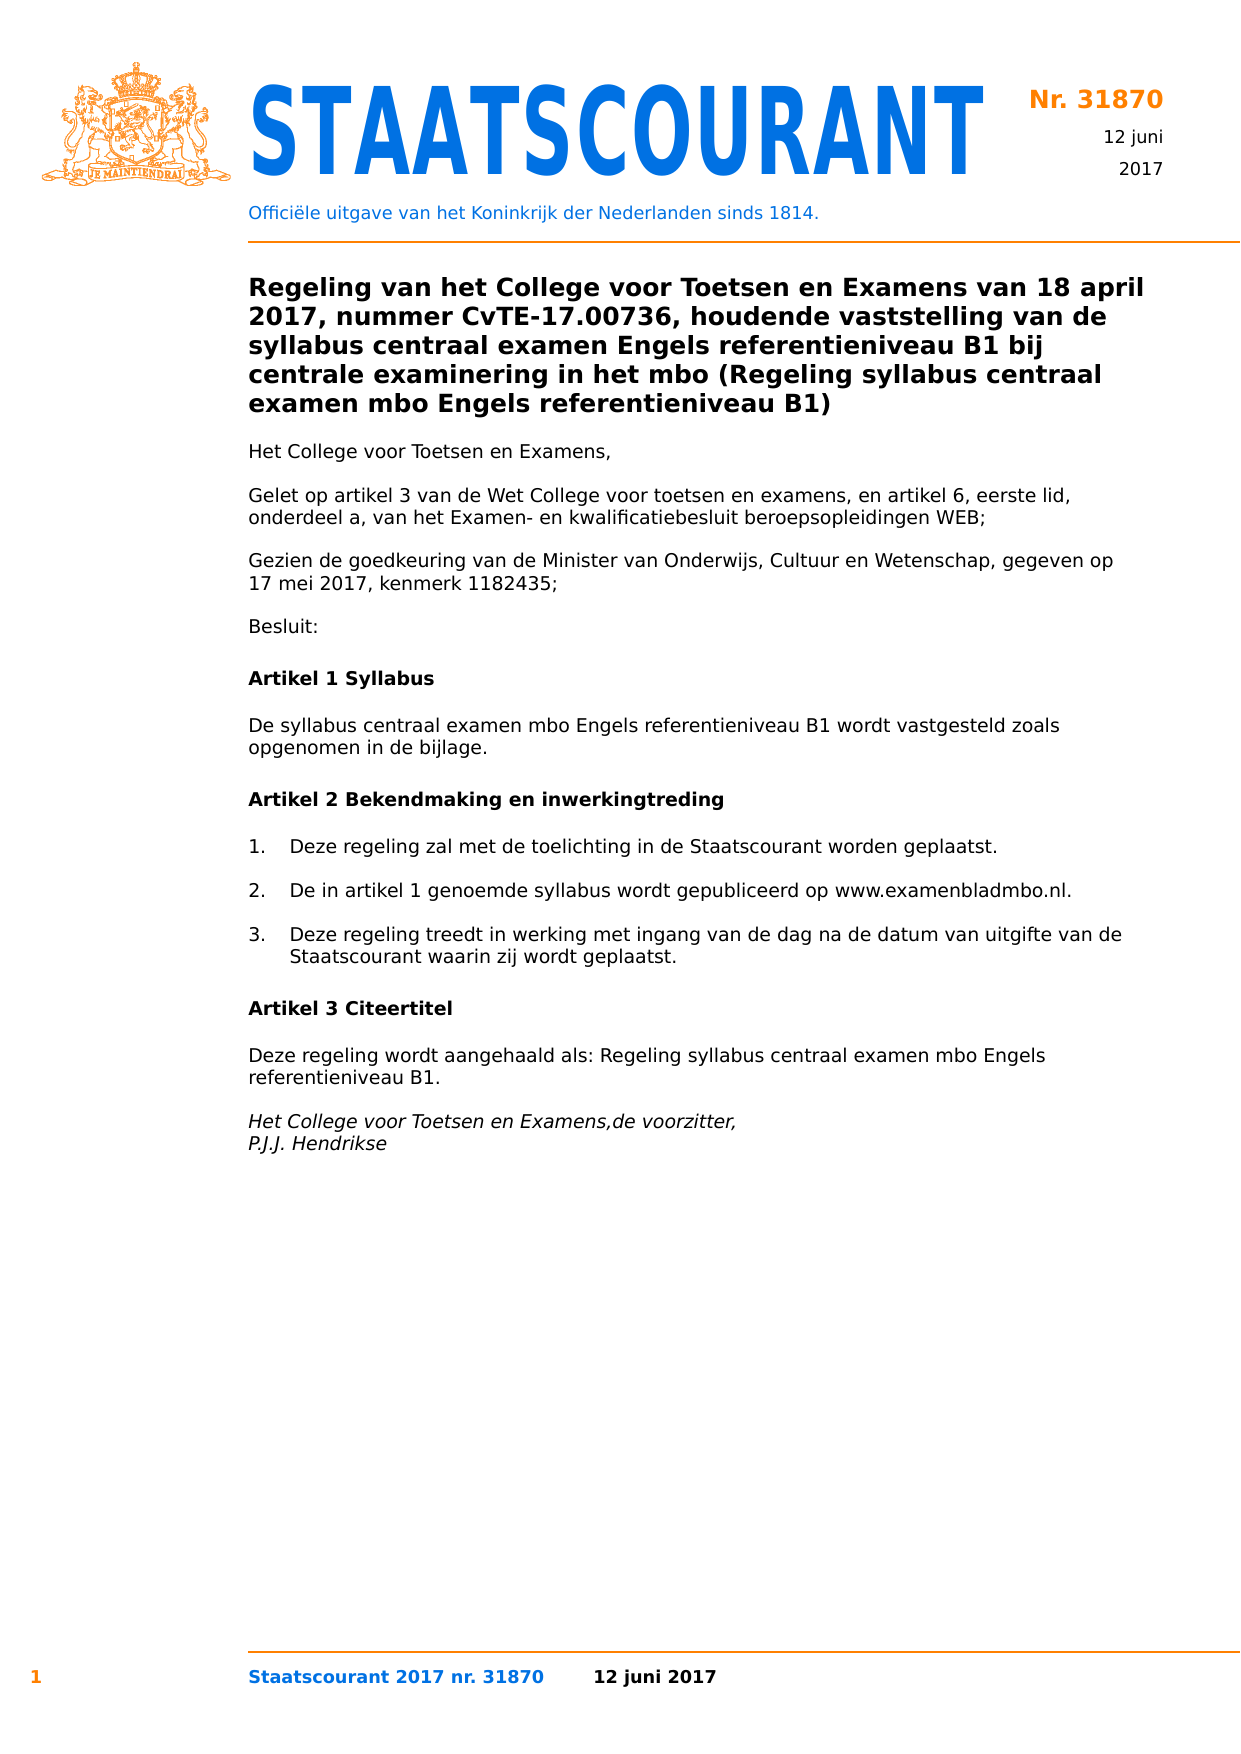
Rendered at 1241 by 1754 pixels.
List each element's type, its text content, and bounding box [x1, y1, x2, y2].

text Gelet op artikel 3 van de Wet College voor toetsen en examens, en artikel 6, eerste lid, onderdeel a, van het Examen- en kwalificatiebesluit beroepsopleidingen WEB; [248, 484, 1163, 528]
table_header STAATSCOURANT [248, 62, 998, 203]
table_cell Officiële uitgave van het Koninkrijk der Nederlanden sinds 1814. [248, 203, 1240, 241]
table_cell 12 juni [998, 121, 1240, 153]
text De syllabus centraal examen mbo Engels referentieniveau B1 wordt vastgesteld zoals opgenomen in de bijlage. [248, 715, 1163, 759]
text Gezien de goedkeuring van de Minister van Onderwijs, Cultuur en Wetenschap, gegeven op 17 mei 2017, kenmerk 1182435; [248, 550, 1163, 594]
text Het College voor Toetsen en Examens, [248, 441, 1163, 463]
text Besluit: [248, 616, 1163, 638]
table_cell 2017 [998, 153, 1240, 203]
subtitle Artikel 3 Citeertitel [248, 998, 1163, 1020]
table_header [25, 62, 248, 241]
subtitle Artikel 1 Syllabus [248, 668, 1163, 690]
text Deze regeling wordt aangehaald als: Regeling syllabus centraal examen mbo Engels referentieniveau B1. [248, 1045, 1163, 1089]
text 1. Deze regeling zal met de toelichting in de Staatscourant worden geplaatst. [248, 836, 1163, 858]
text 3. Deze regeling treedt in werking met ingang van de dag na de datum van uitgifte van de Staatscourant waarin zij wordt geplaatst. [248, 924, 1163, 968]
text 2. De in artikel 1 genoemde syllabus wordt gepubliceerd op www.examenbladmbo.nl. [248, 880, 1163, 902]
picture [41, 62, 231, 186]
text Het College voor Toetsen en Examens,de voorzitter, P.J.J. Hendrikse [248, 1111, 1163, 1154]
subtitle Artikel 2 Bekendmaking en inwerkingtreding [248, 789, 1163, 811]
subtitle Regeling van het College voor Toetsen en Examens van 18 april 2017, nummer CvTE-17.00736, houdende vaststelling van de syllabus centraal examen Engels referentieniveau B1 bij centrale examinering in het mbo (Regeling syllabus centraal examen mbo Engels referentieniveau B1) [248, 273, 1163, 419]
table_header Nr. 31870 [998, 62, 1240, 121]
